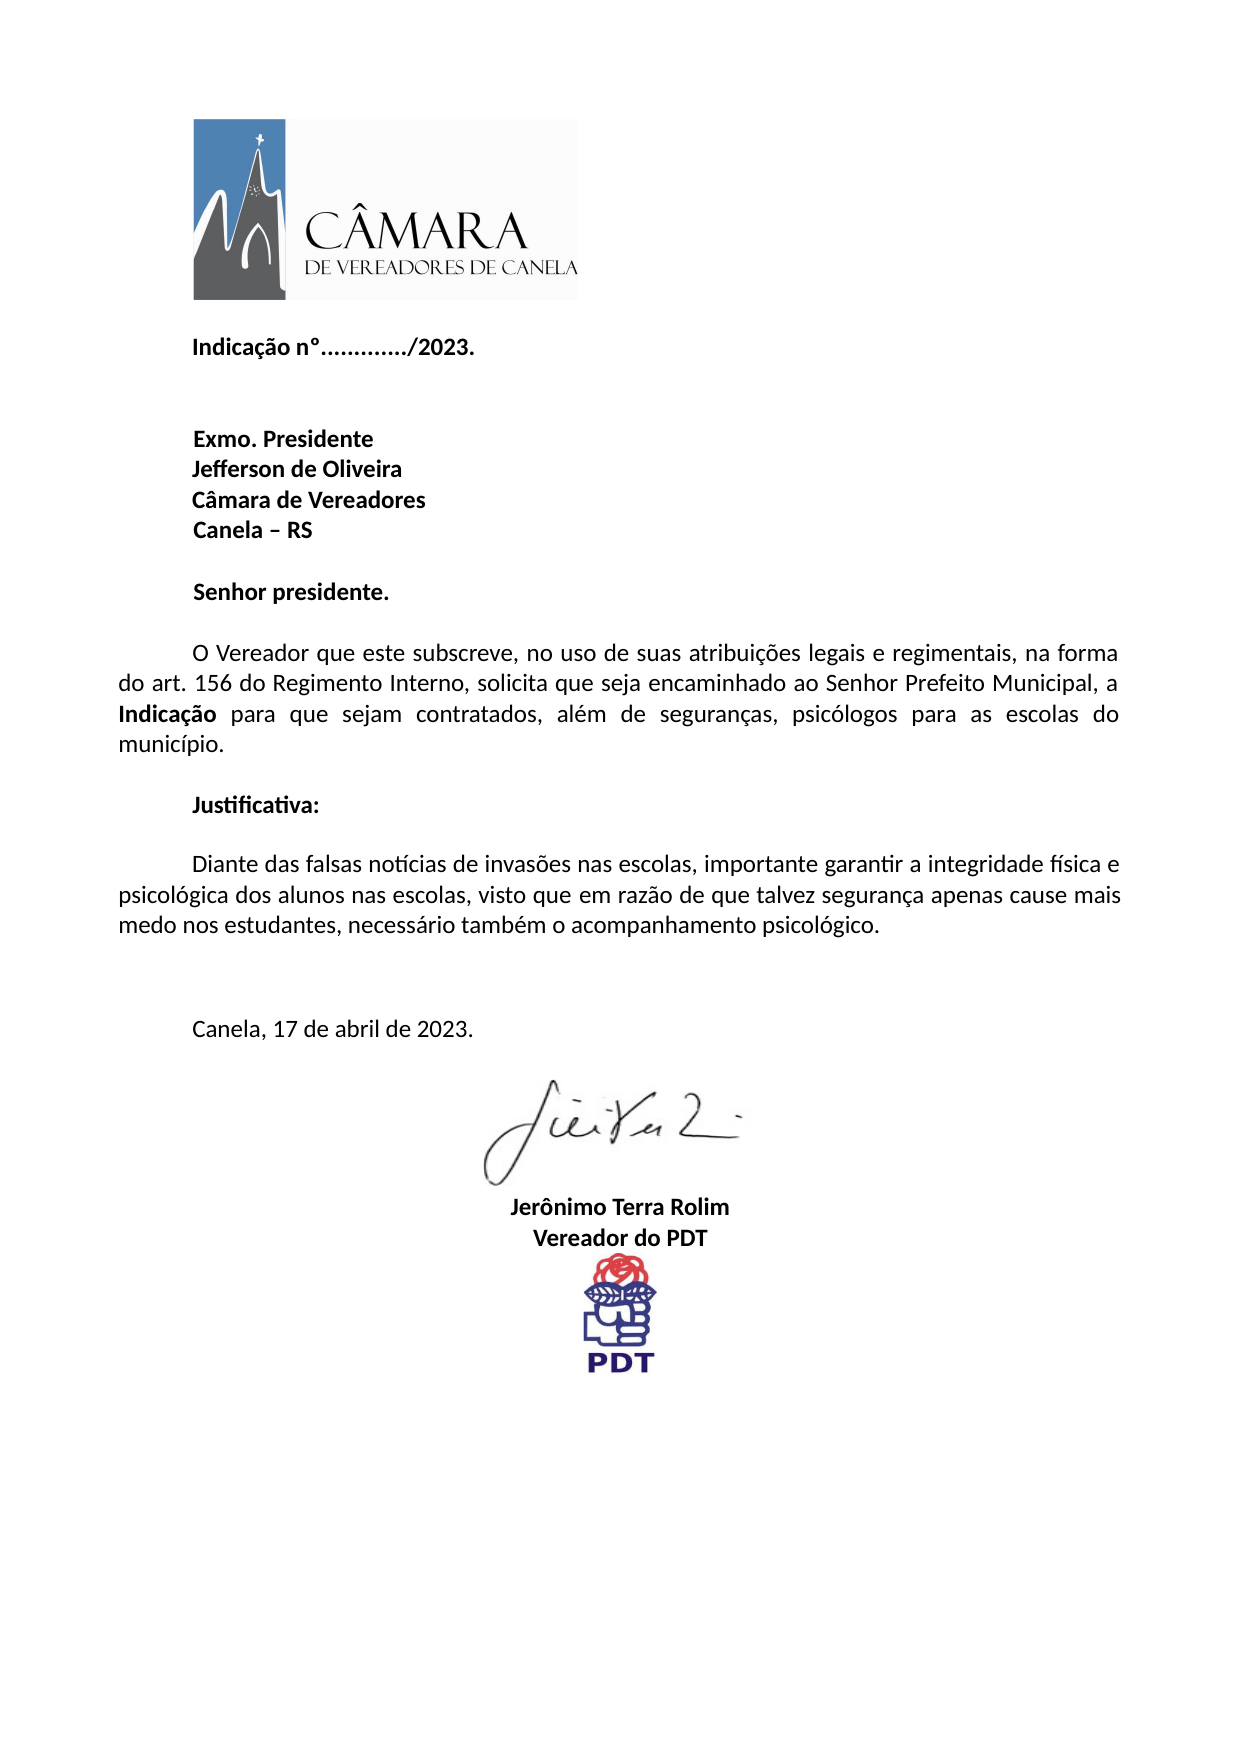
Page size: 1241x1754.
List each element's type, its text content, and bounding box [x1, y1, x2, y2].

subtitle Indicação nº............./2023. [118, 331, 1122, 362]
text Canela, 17 de abril de 2023. [118, 1014, 1122, 1044]
text Canela – RS [118, 514, 1122, 545]
text Vereador do PDT [118, 1222, 1122, 1252]
text Jerônimo Terra Rolim [118, 1075, 1122, 1222]
text Exmo. Presidente [118, 423, 1122, 453]
picture [193, 119, 578, 300]
text Jefferson de Oliveira [118, 453, 1122, 484]
text O Vereador que este subscreve, no uso de suas atribuições legais e regimentais, na forma do art. 156 do Regimento Interno, solicita que seja encaminhado ao Senhor Prefeito Municipal, a Indicação para que sejam contratados, além de seguranças, psicólogos para as escolas do município. [118, 637, 1120, 759]
picture [583, 1253, 657, 1378]
picture [483, 1079, 757, 1190]
text Senhor presidente. [118, 576, 1122, 606]
text Diante das falsas notícias de invasões nas escolas, importante garantir a integridade física e psicológica dos alunos nas escolas, visto que em razão de que talvez segurança apenas cause mais medo nos estudantes, necessário também o acompanhamento psicológico. [118, 848, 1122, 940]
text Justificativa: [118, 789, 1122, 820]
text Câmara de Vereadores [118, 484, 1122, 514]
